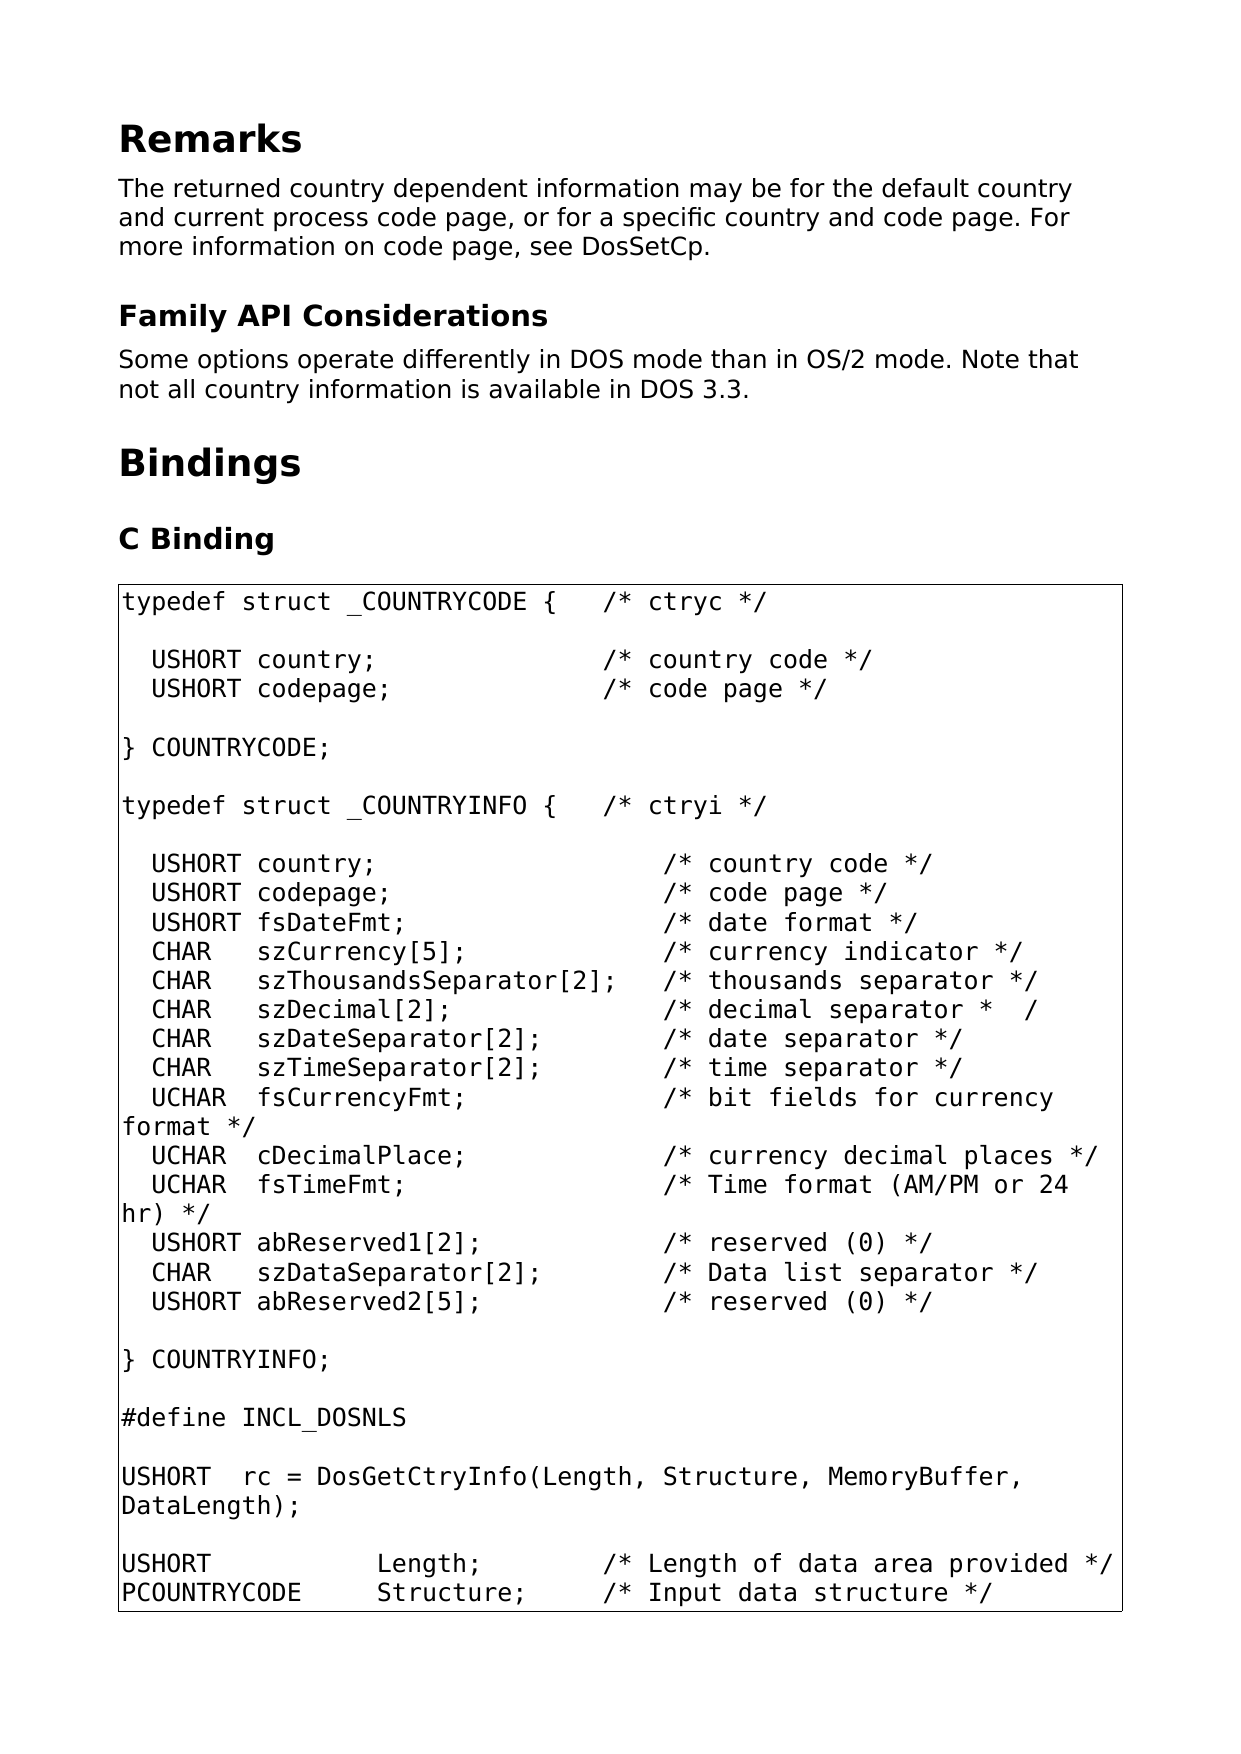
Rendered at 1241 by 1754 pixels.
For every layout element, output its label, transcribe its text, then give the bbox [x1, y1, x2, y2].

table_header typedef struct _COUNTRYCODE { /* ctryc */ USHORT country; /* country code */ USHORT codepage; /* code page */ } COUNTRYCODE; typedef struct _COUNTRYINFO { /* ctryi */ USHORT country; /* country code */ USHORT codepage; /* code page */ USHORT fsDateFmt; /* date format */ CHAR szCurrency[5]; /* currency indicator */ CHAR szThousandsSeparator[2]; /* thousands separator */ CHAR szDecimal[2]; /* decimal separator * / CHAR szDateSeparator[2]; /* date separator */ CHAR szTimeSeparator[2]; /* time separator */ UCHAR fsCurrencyFmt; /* bit fields for currency format */ UCHAR cDecimalPlace; /* currency decimal places */ UCHAR fsTimeFmt; /* Time format (AM/PM or 24 hr) */ USHORT abReserved1[2]; /* reserved (0) */ CHAR szDataSeparator[2]; /* Data list separator */ USHORT abReserved2[5]; /* reserved (0) */ } COUNTRYINFO; #define INCL_DOSNLS USHORT rc = DosGetCtryInfo(Length, Structure, MemoryBuffer, DataLength); USHORT Length; /* Length of data area provided */ PCOUNTRYCODE Structure; /* Input data structure */ [119, 585, 1122, 1611]
subtitle Bindings [118, 442, 1122, 485]
subtitle C Binding [118, 523, 1122, 557]
subtitle Family API Considerations [118, 299, 1122, 333]
text Some options operate differently in DOS mode than in OS/2 mode. Note that not all country information is available in DOS 3.3. [118, 346, 1122, 404]
text The returned country dependent information may be for the default country and current process code page, or for a specific country and code page. For more information on code page, see DosSetCp. [118, 174, 1122, 262]
subtitle Remarks [118, 118, 1122, 162]
